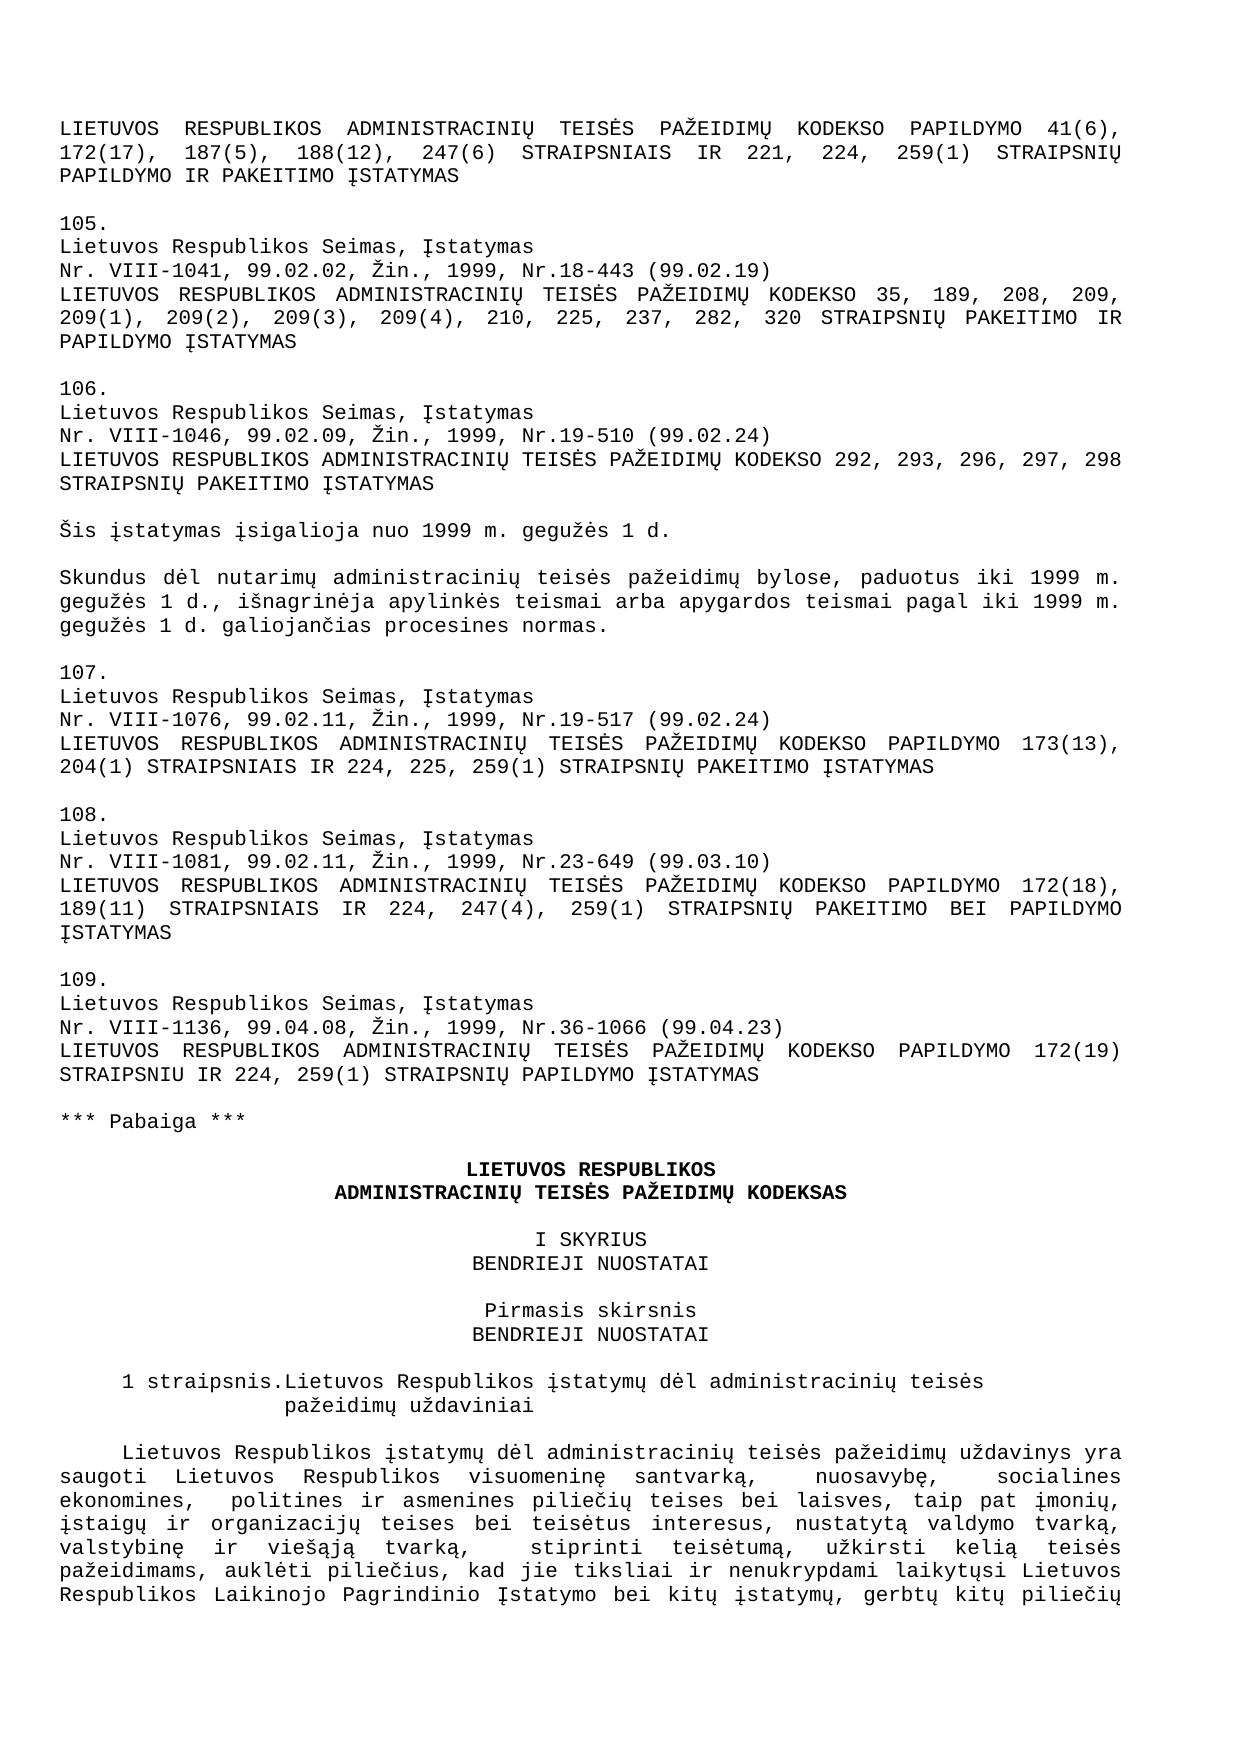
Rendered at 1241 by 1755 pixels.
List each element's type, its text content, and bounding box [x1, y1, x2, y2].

text Pirmasis skirsnis [59, 1300, 1122, 1324]
text Nr. VIII-1041, 99.02.02, Žin., 1999, Nr.18-443 (99.02.19) [59, 260, 1122, 284]
text Šis įstatymas įsigalioja nuo 1999 m. gegužės 1 d. [59, 520, 1122, 544]
text ADMINISTRACINIŲ TEISĖS PAŽEIDIMŲ KODEKSAS [59, 1182, 1122, 1206]
text LIETUVOS RESPUBLIKOS ADMINISTRACINIŲ TEISĖS PAŽEIDIMŲ KODEKSO PAPILDYMO 41(6), 172(17), 187(5), 188(12), 247(6) STRAIPSNIAIS IR 221, 224, 259(1) STRAIPSNIŲ PAPILDYMO IR PAKEITIMO ĮSTATYMAS [59, 118, 1122, 189]
text LIETUVOS RESPUBLIKOS ADMINISTRACINIŲ TEISĖS PAŽEIDIMŲ KODEKSO PAPILDYMO 172(18), 189(11) STRAIPSNIAIS IR 224, 247(4), 259(1) STRAIPSNIŲ PAKEITIMO BEI PAPILDYMO ĮSTATYMAS [59, 875, 1122, 946]
text I SKYRIUS [59, 1229, 1122, 1253]
text Lietuvos Respublikos Seimas, Įstatymas [59, 236, 1122, 260]
text LIETUVOS RESPUBLIKOS ADMINISTRACINIŲ TEISĖS PAŽEIDIMŲ KODEKSO PAPILDYMO 172(19) STRAIPSNIU IR 224, 259(1) STRAIPSNIŲ PAPILDYMO ĮSTATYMAS [59, 1040, 1122, 1088]
text Lietuvos Respublikos Seimas, Įstatymas [59, 993, 1122, 1017]
text BENDRIEJI NUOSTATAI [59, 1324, 1122, 1348]
text Nr. VIII-1076, 99.02.11, Žin., 1999, Nr.19-517 (99.02.24) [59, 709, 1122, 733]
text 107. [59, 662, 1122, 686]
text Nr. VIII-1081, 99.02.11, Žin., 1999, Nr.23-649 (99.03.10) [59, 851, 1122, 875]
text LIETUVOS RESPUBLIKOS ADMINISTRACINIŲ TEISĖS PAŽEIDIMŲ KODEKSO PAPILDYMO 173(13), 204(1) STRAIPSNIAIS IR 224, 225, 259(1) STRAIPSNIŲ PAKEITIMO ĮSTATYMAS [59, 733, 1122, 780]
text Lietuvos Respublikos Seimas, Įstatymas [59, 686, 1122, 709]
text 108. [59, 804, 1122, 827]
text 105. [59, 213, 1122, 236]
text Nr. VIII-1046, 99.02.09, Žin., 1999, Nr.19-510 (99.02.24) [59, 426, 1122, 449]
text pažeidimų uždaviniai [59, 1395, 1122, 1419]
text 109. [59, 969, 1122, 993]
text 1 straipsnis.Lietuvos Respublikos įstatymų dėl administracinių teisės [59, 1371, 1122, 1395]
text LIETUVOS RESPUBLIKOS [59, 1158, 1122, 1182]
text LIETUVOS RESPUBLIKOS ADMINISTRACINIŲ TEISĖS PAŽEIDIMŲ KODEKSO 292, 293, 296, 297, 298 STRAIPSNIŲ PAKEITIMO ĮSTATYMAS [59, 449, 1122, 496]
text Lietuvos Respublikos Seimas, Įstatymas [59, 402, 1122, 426]
text BENDRIEJI NUOSTATAI [59, 1253, 1122, 1277]
text Lietuvos Respublikos Seimas, Įstatymas [59, 827, 1122, 851]
text *** Pabaiga *** [59, 1111, 1122, 1135]
text 106. [59, 378, 1122, 402]
text Skundus dėl nutarimų administracinių teisės pažeidimų bylose, paduotus iki 1999 m. gegužės 1 d., išnagrinėja apylinkės teismai arba apygardos teismai pagal iki 1999 m. gegužės 1 d. galiojančias procesines normas. [59, 567, 1122, 638]
text Nr. VIII-1136, 99.04.08, Žin., 1999, Nr.36-1066 (99.04.23) [59, 1017, 1122, 1040]
text LIETUVOS RESPUBLIKOS ADMINISTRACINIŲ TEISĖS PAŽEIDIMŲ KODEKSO 35, 189, 208, 209, 209(1), 209(2), 209(3), 209(4), 210, 225, 237, 282, 320 STRAIPSNIŲ PAKEITIMO IR PAPILDYMO ĮSTATYMAS [59, 284, 1122, 354]
text Lietuvos Respublikos įstatymų dėl administracinių teisės pažeidimų uždavinys yra saugoti Lietuvos Respublikos visuomeninę santvarką, nuosavybę, socialines ekonomines, politines ir asmenines piliečių teises bei laisves, taip pat įmonių, įstaigų ir organizacijų teises bei teisėtus interesus, nustatytą valdymo tvarką, valstybinę ir viešąją tvarką, stiprinti teisėtumą, užkirsti kelią teisės pažeidimams, auklėti piliečius, kad jie tiksliai ir nenukrypdami laikytųsi Lietuvos Respublikos Laikinojo Pagrindinio Įstatymo bei kitų įstatymų, gerbtų kitų piliečių [59, 1442, 1122, 1608]
